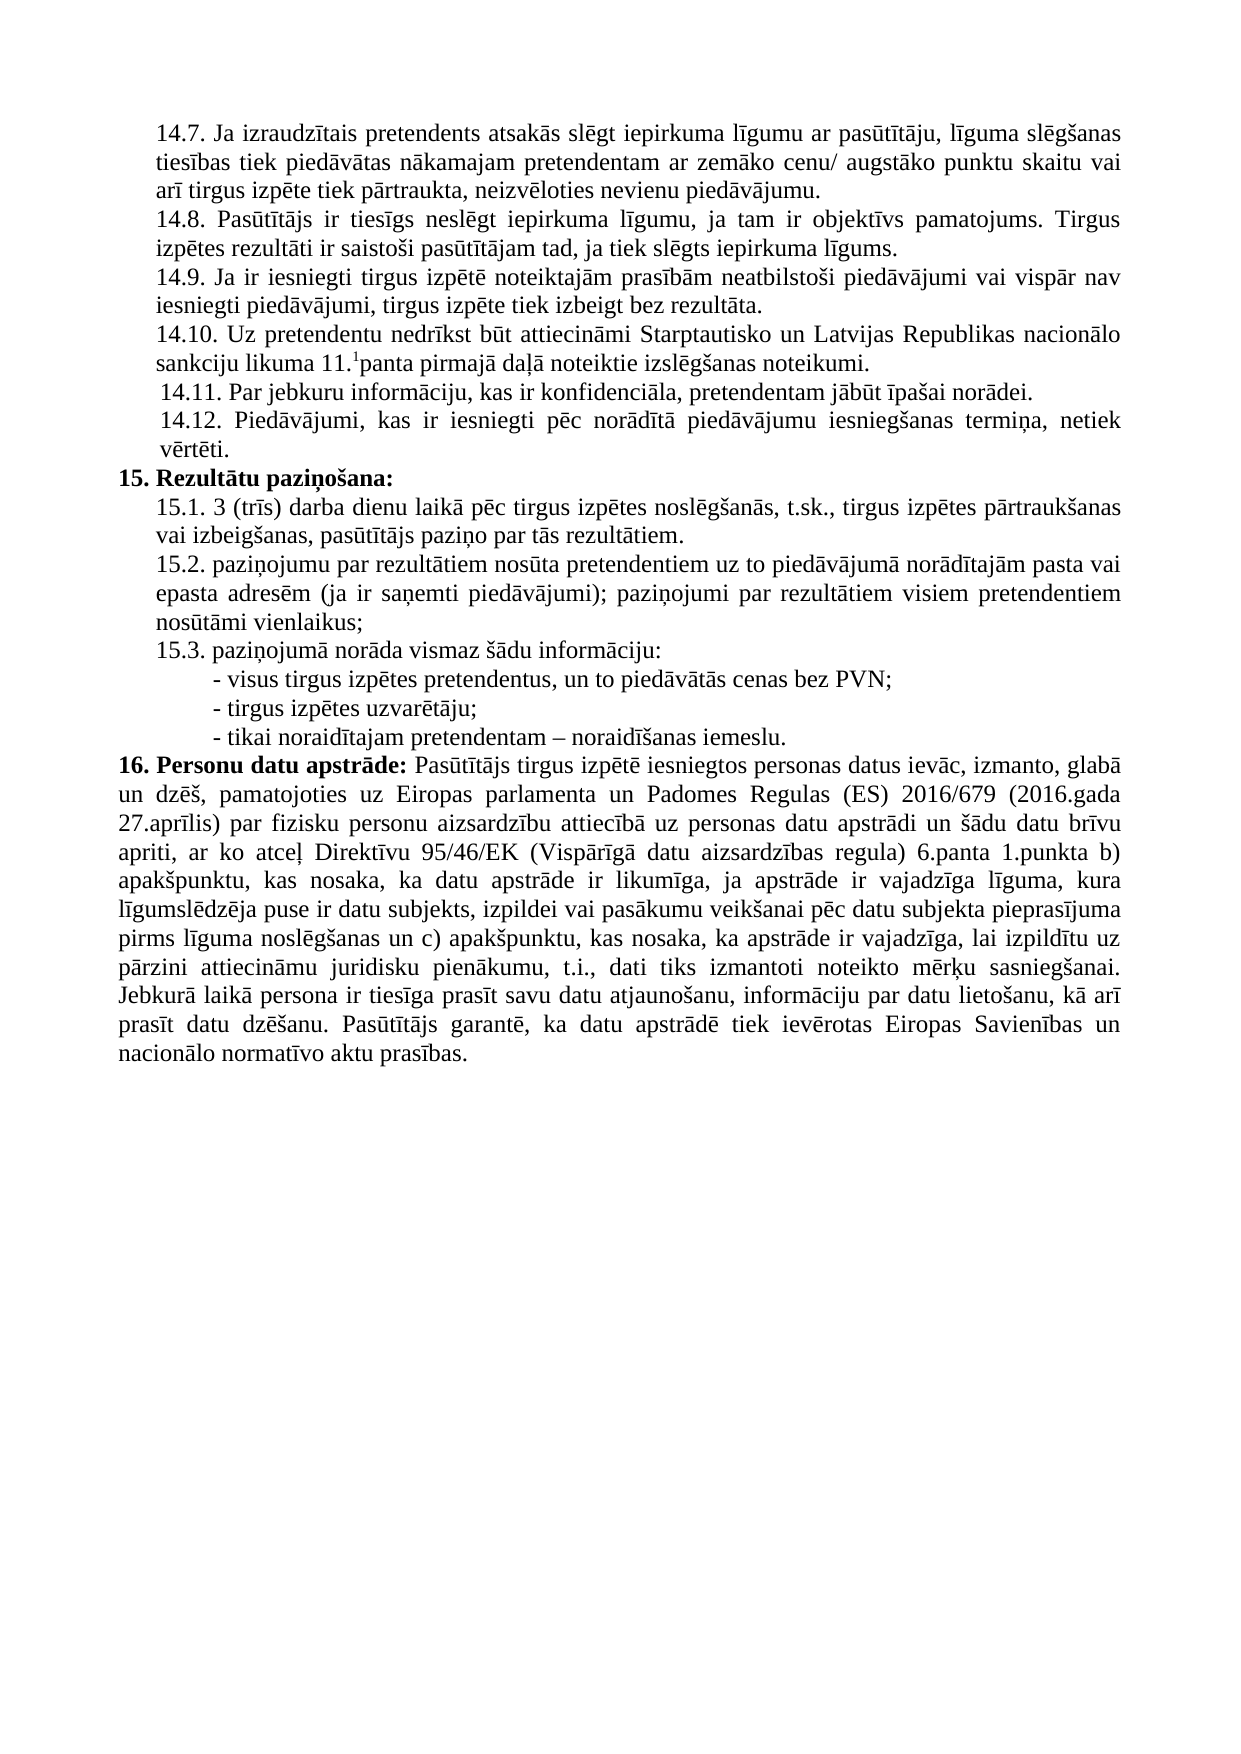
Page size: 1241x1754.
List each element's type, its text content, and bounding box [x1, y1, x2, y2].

list 14.7. Ja izraudzītais pretendents atsakās slēgt iepirkuma līgumu ar pasūtītāju, līguma slēgšanas tiesības tiek piedāvātas nākamajam pretendentam ar zemāko cenu/ augstāko punktu skaitu vai arī tirgus izpēte tiek pārtraukta, neizvēloties nevienu piedāvājumu. [118, 118, 1122, 204]
list 14.10. Uz pretendentu nedrīkst būt attiecināmi Starptautisko un Latvijas Republikas nacionālo sankciju likuma 11.1panta pirmajā daļā noteiktie izslēgšanas noteikumi. [118, 319, 1122, 377]
list 14.9. Ja ir iesniegti tirgus izpētē noteiktajām prasībām neatbilstoši piedāvājumi vai vispār nav iesniegti piedāvājumi, tirgus izpēte tiek izbeigt bez rezultāta. [118, 262, 1122, 319]
list - visus tirgus izpētes pretendentus, un to piedāvātās cenas bez PVN; [213, 664, 1122, 693]
list 14.12. Piedāvājumi, kas ir iesniegti pēc norādītā piedāvājumu iesniegšanas termiņa, netiek vērtēti. [159, 406, 1122, 463]
list 16. Personu datu apstrāde: Pasūtītājs tirgus izpētē iesniegtos personas datus ievāc, izmanto, glabā un dzēš, pamatojoties uz Eiropas parlamenta un Padomes Regulas (ES) 2016/679 (2016.gada 27.aprīlis) par fizisku personu aizsardzību attiecībā uz personas datu apstrādi un šādu datu brīvu apriti, ar ko atceļ Direktīvu 95/46/EK (Vispārīgā datu aizsardzības regula) 6.panta 1.punkta b) apakšpunktu, kas nosaka, ka datu apstrāde ir likumīga, ja apstrāde ir vajadzīga līguma, kura līgumslēdzēja puse ir datu subjekts, izpildei vai pasākumu veikšanai pēc datu subjekta pieprasījuma pirms līguma noslēgšanas un c) apakšpunktu, kas nosaka, ka apstrāde ir vajadzīga, lai izpildītu uz pārzini attiecināmu juridisku pienākumu, t.i., dati tiks izmantoti noteikto mērķu sasniegšanai. Jebkurā laikā persona ir tiesīga prasīt savu datu atjaunošanu, informāciju par datu lietošanu, kā arī prasīt datu dzēšanu. Pasūtītājs garantē, ka datu apstrādē tiek ievērotas Eiropas Savienības un nacionālo normatīvo aktu prasības. [118, 751, 1122, 1067]
list 15.3. paziņojumā norāda vismaz šādu informāciju: [118, 636, 1122, 664]
list - tirgus izpētes uzvarētāju; [213, 693, 1122, 722]
list 14.8. Pasūtītājs ir tiesīgs neslēgt iepirkuma līgumu, ja tam ir objektīvs pamatojums. Tirgus izpētes rezultāti ir saistoši pasūtītājam tad, ja tiek slēgts iepirkuma līgums. [118, 204, 1122, 262]
list 14.11. Par jebkuru informāciju, kas ir konfidenciāla, pretendentam jābūt īpašai norādei. [159, 377, 1122, 406]
list 15.2. paziņojumu par rezultātiem nosūta pretendentiem uz to piedāvājumā norādītajām pasta vai epasta adresēm (ja ir saņemti piedāvājumi); paziņojumi par rezultātiem visiem pretendentiem nosūtāmi vienlaikus; [118, 549, 1122, 636]
list - tikai noraidītajam pretendentam – noraidīšanas iemeslu. [213, 722, 1122, 751]
list 15.1. 3 (trīs) darba dienu laikā pēc tirgus izpētes noslēgšanās, t.sk., tirgus izpētes pārtraukšanas vai izbeigšanas, pasūtītājs paziņo par tās rezultātiem. [118, 492, 1122, 549]
list 15. Rezultātu paziņošana: [118, 463, 1122, 492]
